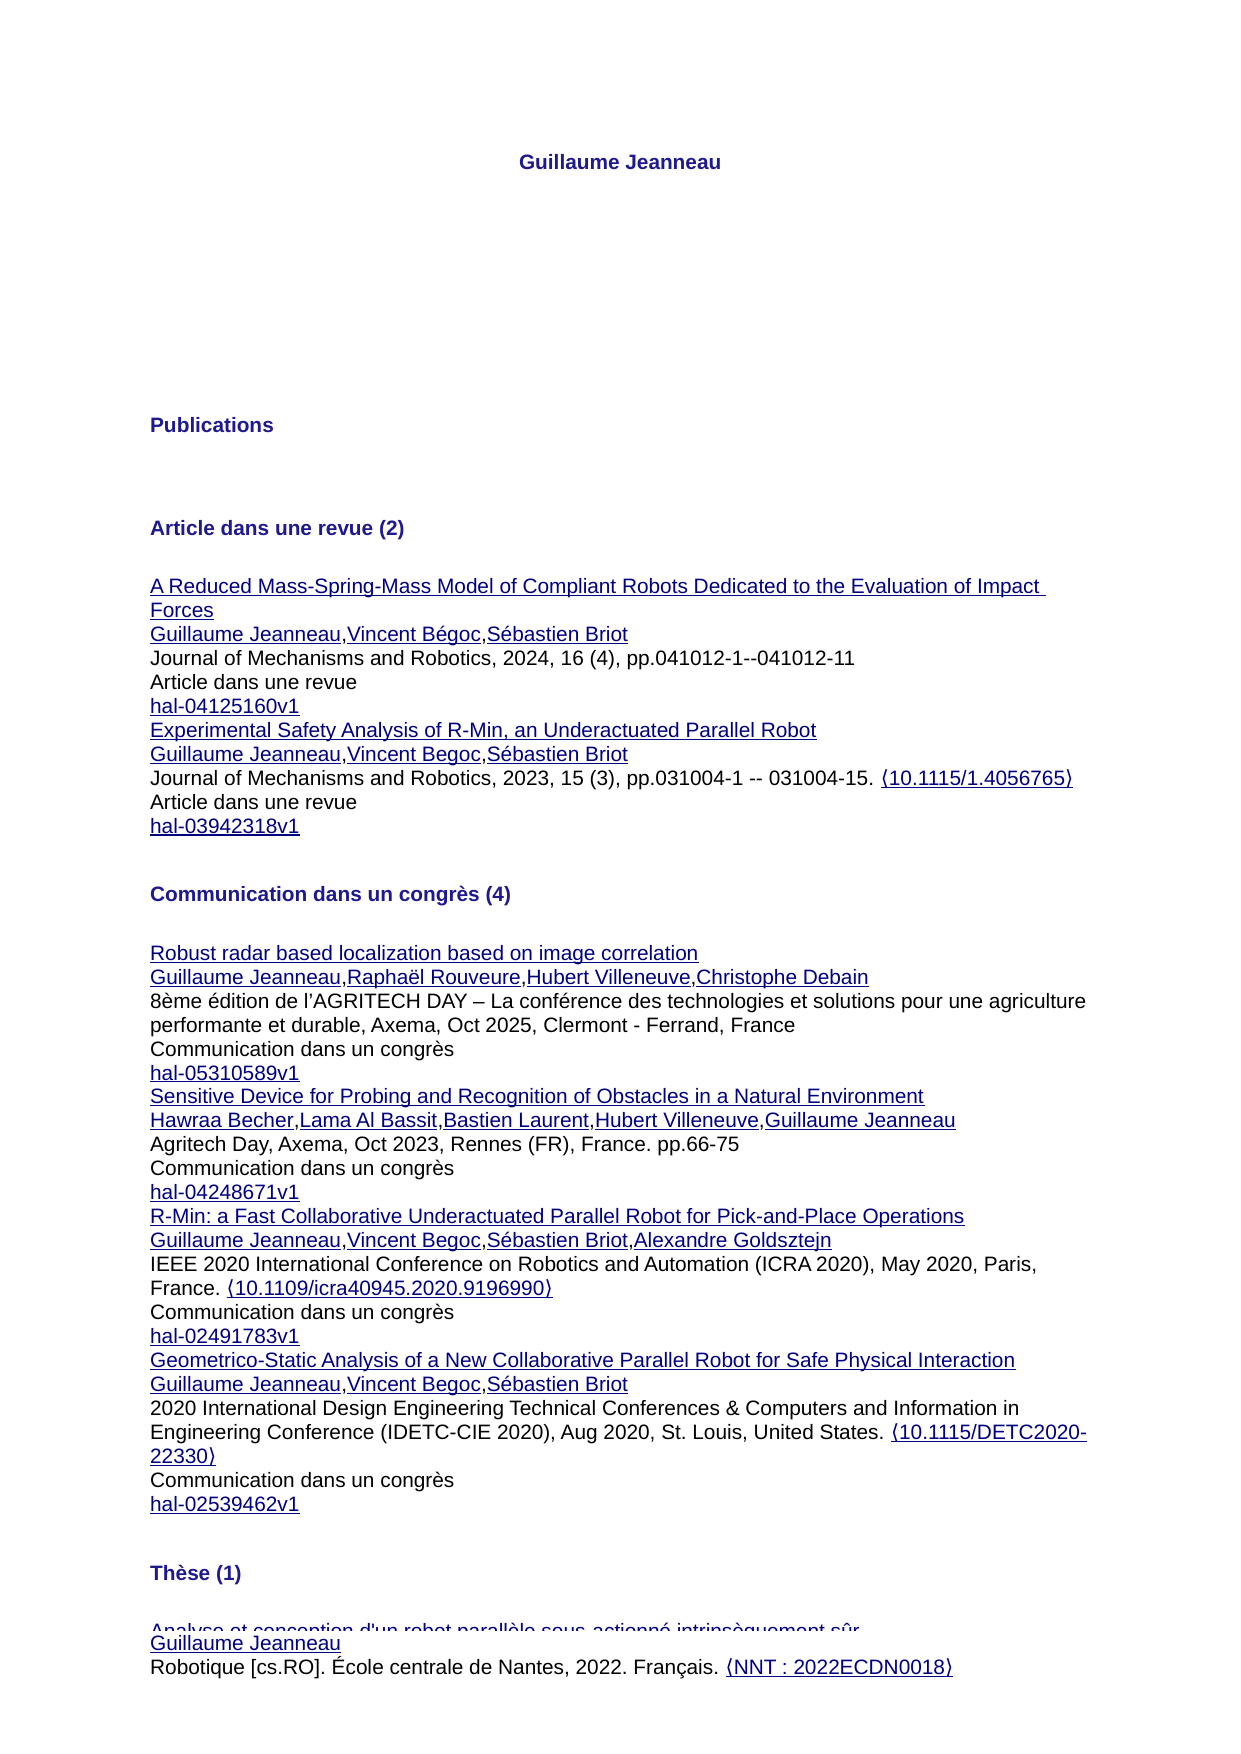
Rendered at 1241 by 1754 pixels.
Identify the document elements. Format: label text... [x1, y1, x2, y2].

table_header Analyse et conception d'un robot parallèle sous-actionné intrinsèquement sûr Guillaume Jeanneau Robotique [cs.RO]. École centrale de Nantes, 2022. Français. ⟨NNT : 2022ECDN0018⟩ [150, 1619, 1090, 1679]
table_cell Experimental Safety Analysis of R-Min, an Underactuated Parallel Robot Guillaume Jeanneau,Vincent Begoc,Sébastien Briot Journal of Mechanisms and Robotics, 2023, 15 (3), pp.031004-1 -- 031004-15. ⟨10.1115/1.4056765⟩ Article dans une revue hal-03942318v1 [150, 718, 1090, 837]
subtitle Communication dans un congrès (4) [150, 882, 1090, 906]
subtitle Guillaume Jeanneau [150, 150, 1090, 174]
subtitle Thèse (1) [150, 1560, 1090, 1584]
table_cell Sensitive Device for Probing and Recognition of Obstacles in a Natural Environment Hawraa Becher,Lama Al Bassit,Bastien Laurent,Hubert Villeneuve,Guillaume Jeanneau Agritech Day, Axema, Oct 2023, Rennes (FR), France. pp.66-75 Communication dans un congrès hal-04248671v1 [150, 1084, 1090, 1204]
subtitle Publications [150, 412, 1090, 436]
table_header A Reduced Mass-Spring-Mass Model of Compliant Robots Dedicated to the Evaluation of Impact Forces Guillaume Jeanneau,Vincent Bégoc,Sébastien Briot Journal of Mechanisms and Robotics, 2024, 16 (4), pp.041012-1--041012-11 Article dans une revue hal-04125160v1 [150, 574, 1090, 718]
table_cell Geometrico-Static Analysis of a New Collaborative Parallel Robot for Safe Physical Interaction Guillaume Jeanneau,Vincent Begoc,Sébastien Briot 2020 International Design Engineering Technical Conferences & Computers and Information in Engineering Conference (IDETC-CIE 2020), Aug 2020, St. Louis, United States. ⟨10.1115/DETC2020-22330⟩ Communication dans un congrès hal-02539462v1 [150, 1348, 1090, 1516]
table_cell R-Min: a Fast Collaborative Underactuated Parallel Robot for Pick-and-Place Operations Guillaume Jeanneau,Vincent Begoc,Sébastien Briot,Alexandre Goldsztejn IEEE 2020 International Conference on Robotics and Automation (ICRA 2020), May 2020, Paris, France. ⟨10.1109/icra40945.2020.9196990⟩ Communication dans un congrès hal-02491783v1 [150, 1204, 1090, 1348]
table_header Robust radar based localization based on image correlation Guillaume Jeanneau,Raphaël Rouveure,Hubert Villeneuve,Christophe Debain 8ème édition de l’AGRITECH DAY – La conférence des technologies et solutions pour une agriculture performante et durable, Axema, Oct 2025, Clermont - Ferrand, France Communication dans un congrès hal-05310589v1 [150, 941, 1090, 1084]
subtitle Article dans une revue (2) [150, 516, 1090, 539]
